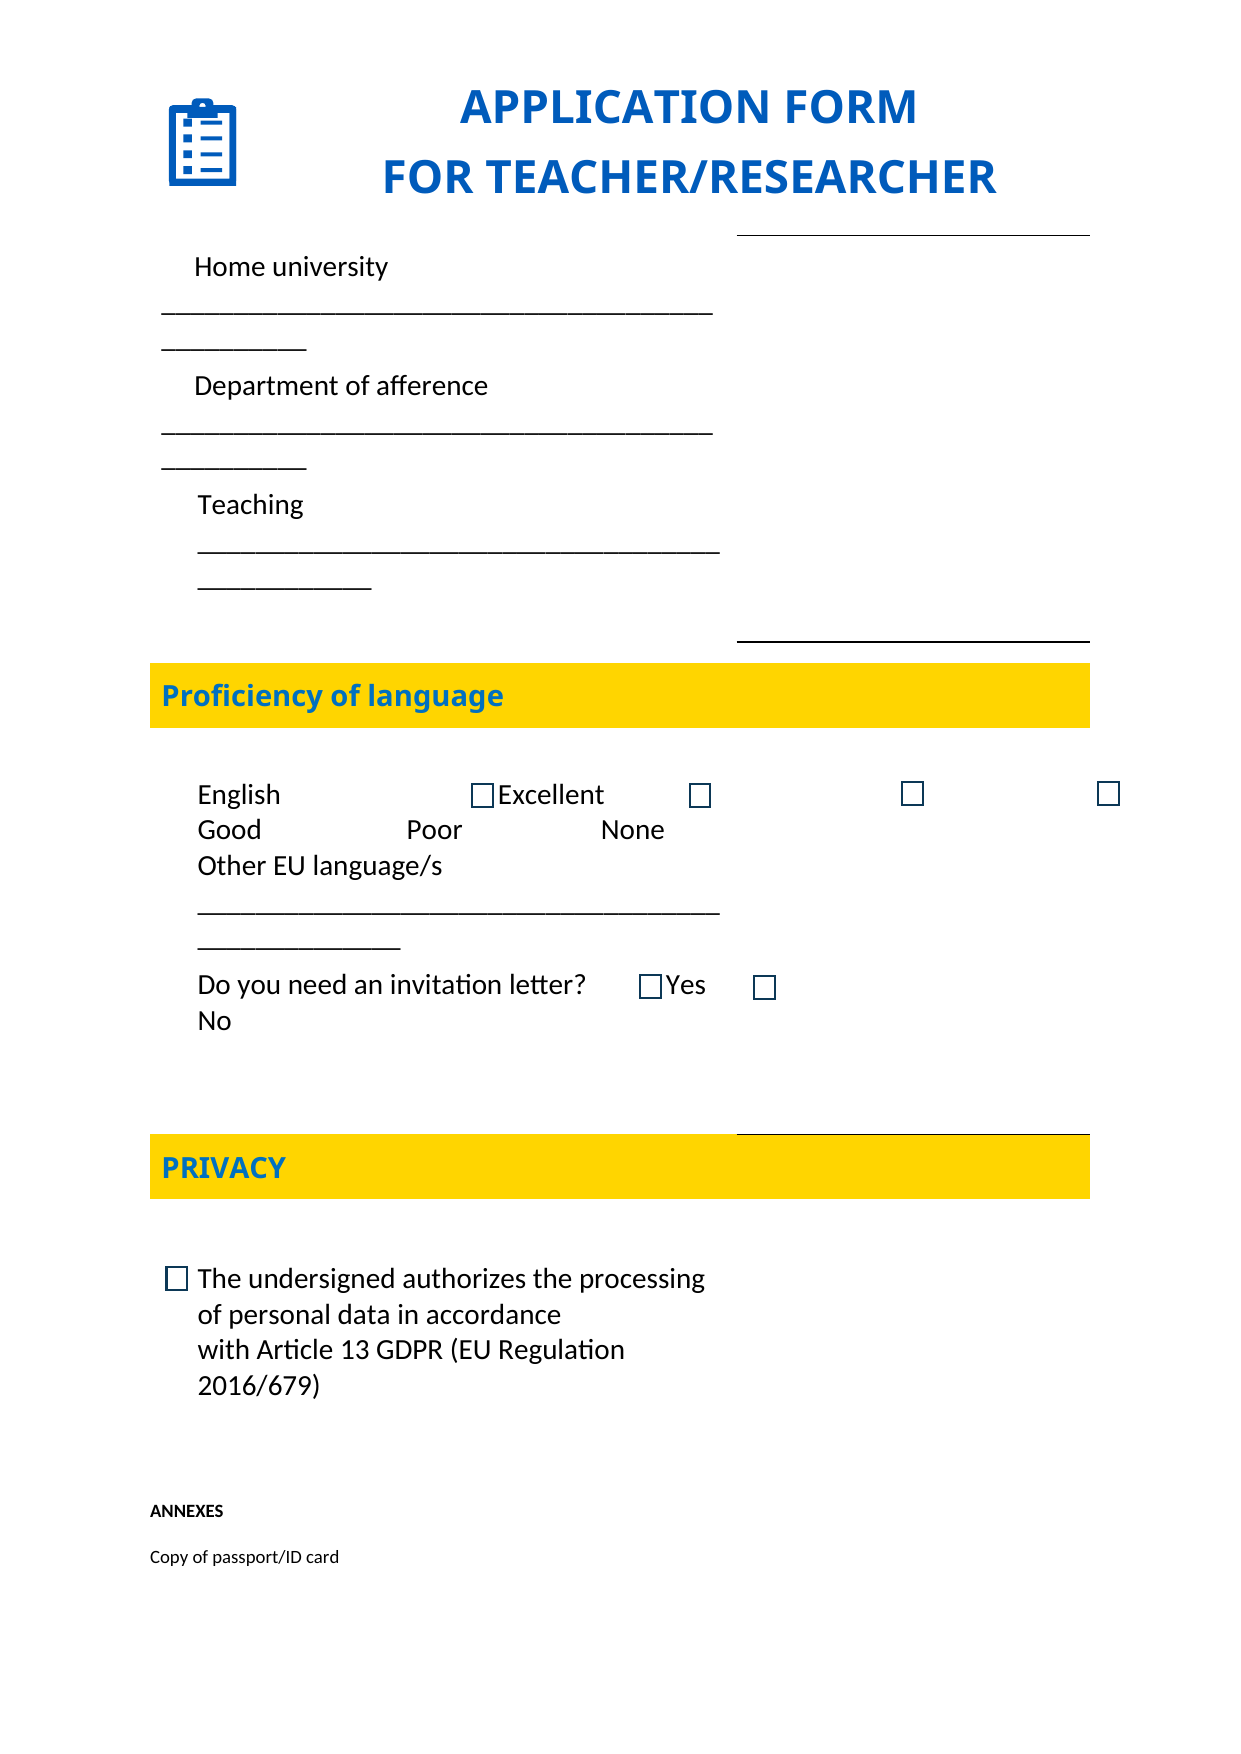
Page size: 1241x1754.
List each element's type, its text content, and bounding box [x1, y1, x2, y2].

table_cell [737, 728, 1090, 954]
table_cell [150, 653, 737, 663]
table_cell Home university ________________________________________________ Department of afference ________________________________________________ Teaching ________________________________________________ [150, 235, 737, 641]
table_cell Do you need an invitation letter? Yes No [150, 954, 737, 1134]
table_cell PRIVACY [150, 1134, 1090, 1199]
table_cell English Excellent Good Poor None Other EU language/s __________________________________________________ [150, 728, 737, 954]
table_cell [737, 1200, 1090, 1499]
table_cell Proficiency of language [150, 663, 1090, 728]
text Copy of passport/ID card [150, 1545, 1090, 1568]
text ANNEXES [150, 1499, 1090, 1522]
table_cell [150, 641, 737, 653]
table_cell The undersigned authorizes the processing of personal data in accordance with Article 13 GDPR (EU Regulation 2016/679) [150, 1200, 737, 1499]
table_cell [737, 236, 1090, 641]
table_cell [737, 653, 1090, 663]
table_cell [737, 643, 1090, 653]
table_cell [737, 954, 1090, 1134]
